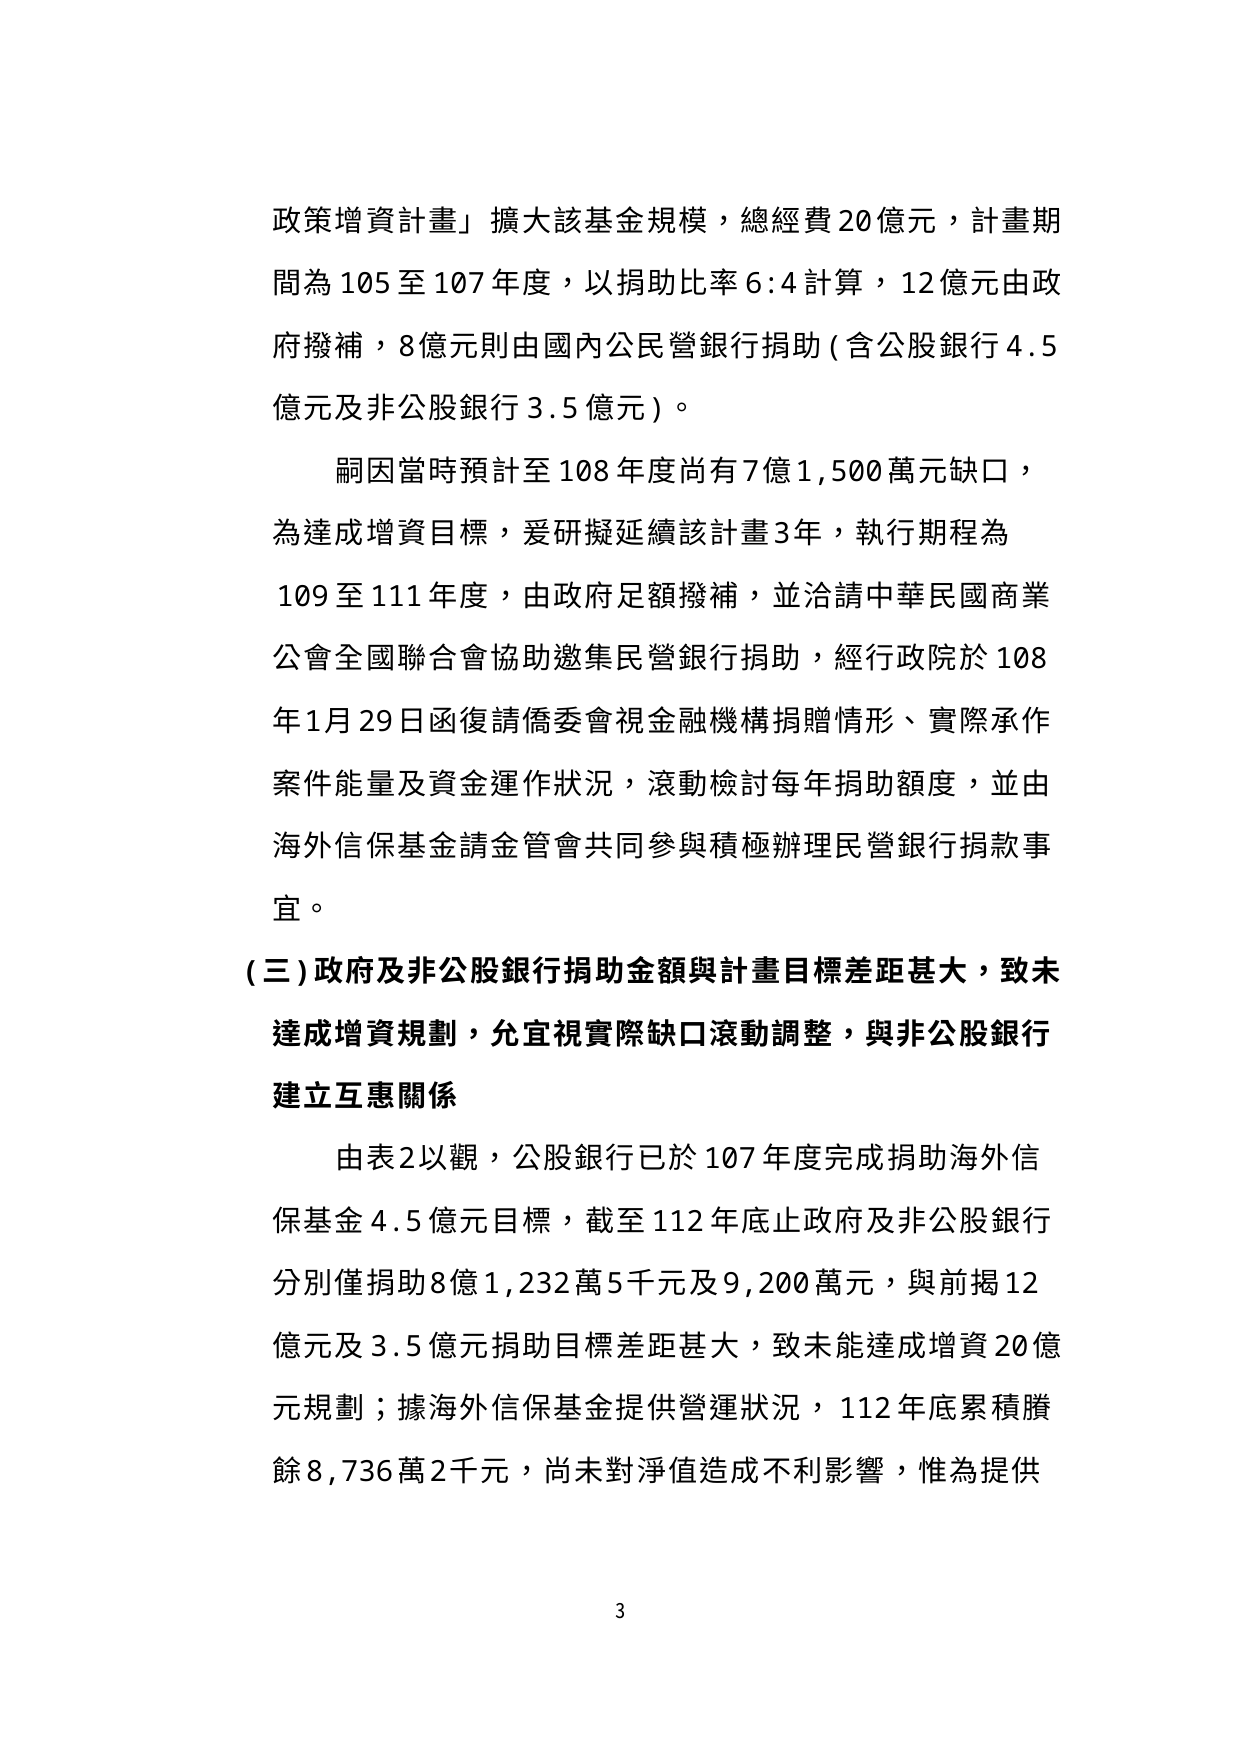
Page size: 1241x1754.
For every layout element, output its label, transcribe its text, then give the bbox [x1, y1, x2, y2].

text 由表2以觀，公股銀行已於107年度完成捐助海外信保基金4.5億元目標，截至112年底止政府及非公股銀行分別僅捐助8億1,232萬5千元及9,200萬元，與前揭12億元及3.5億元捐助目標差距甚大，致未能達成增資20億元規劃；據海外信保基金提供營運狀況，112年底累積賸餘8,736萬2千元，尚未對淨值造成不利影響，惟為提供 [266, 1115, 1063, 1490]
text 嗣因當時預計至108年度尚有7億1,500萬元缺口，為達成增資目標，爰研擬延續該計畫3年，執行期程為109至111年度，由政府足額撥補，並洽請中華民國商業公會全國聯合會協助邀集民營銀行捐助，經行政院於108年1月29日函復請僑委會視金融機構捐贈情形、實際承作案件能量及資金運作狀況，滾動檢討每年捐助額度，並由海外信保基金請金管會共同參與積極辦理民營銀行捐款事宜。 [266, 427, 1063, 927]
text (三)政府及非公股銀行捐助金額與計畫目標差距甚大，致未達成增資規劃，允宜視實際缺口滾動調整，與非公股銀行建立互惠關係 [236, 927, 1063, 1115]
text 政策增資計畫」擴大該基金規模，總經費20億元，計畫期間為105至107年度，以捐助比率6:4計算，12億元由政府撥補，8億元則由國內公民營銀行捐助(含公股銀行4.5億元及非公股銀行3.5億元)。 [266, 177, 1063, 427]
